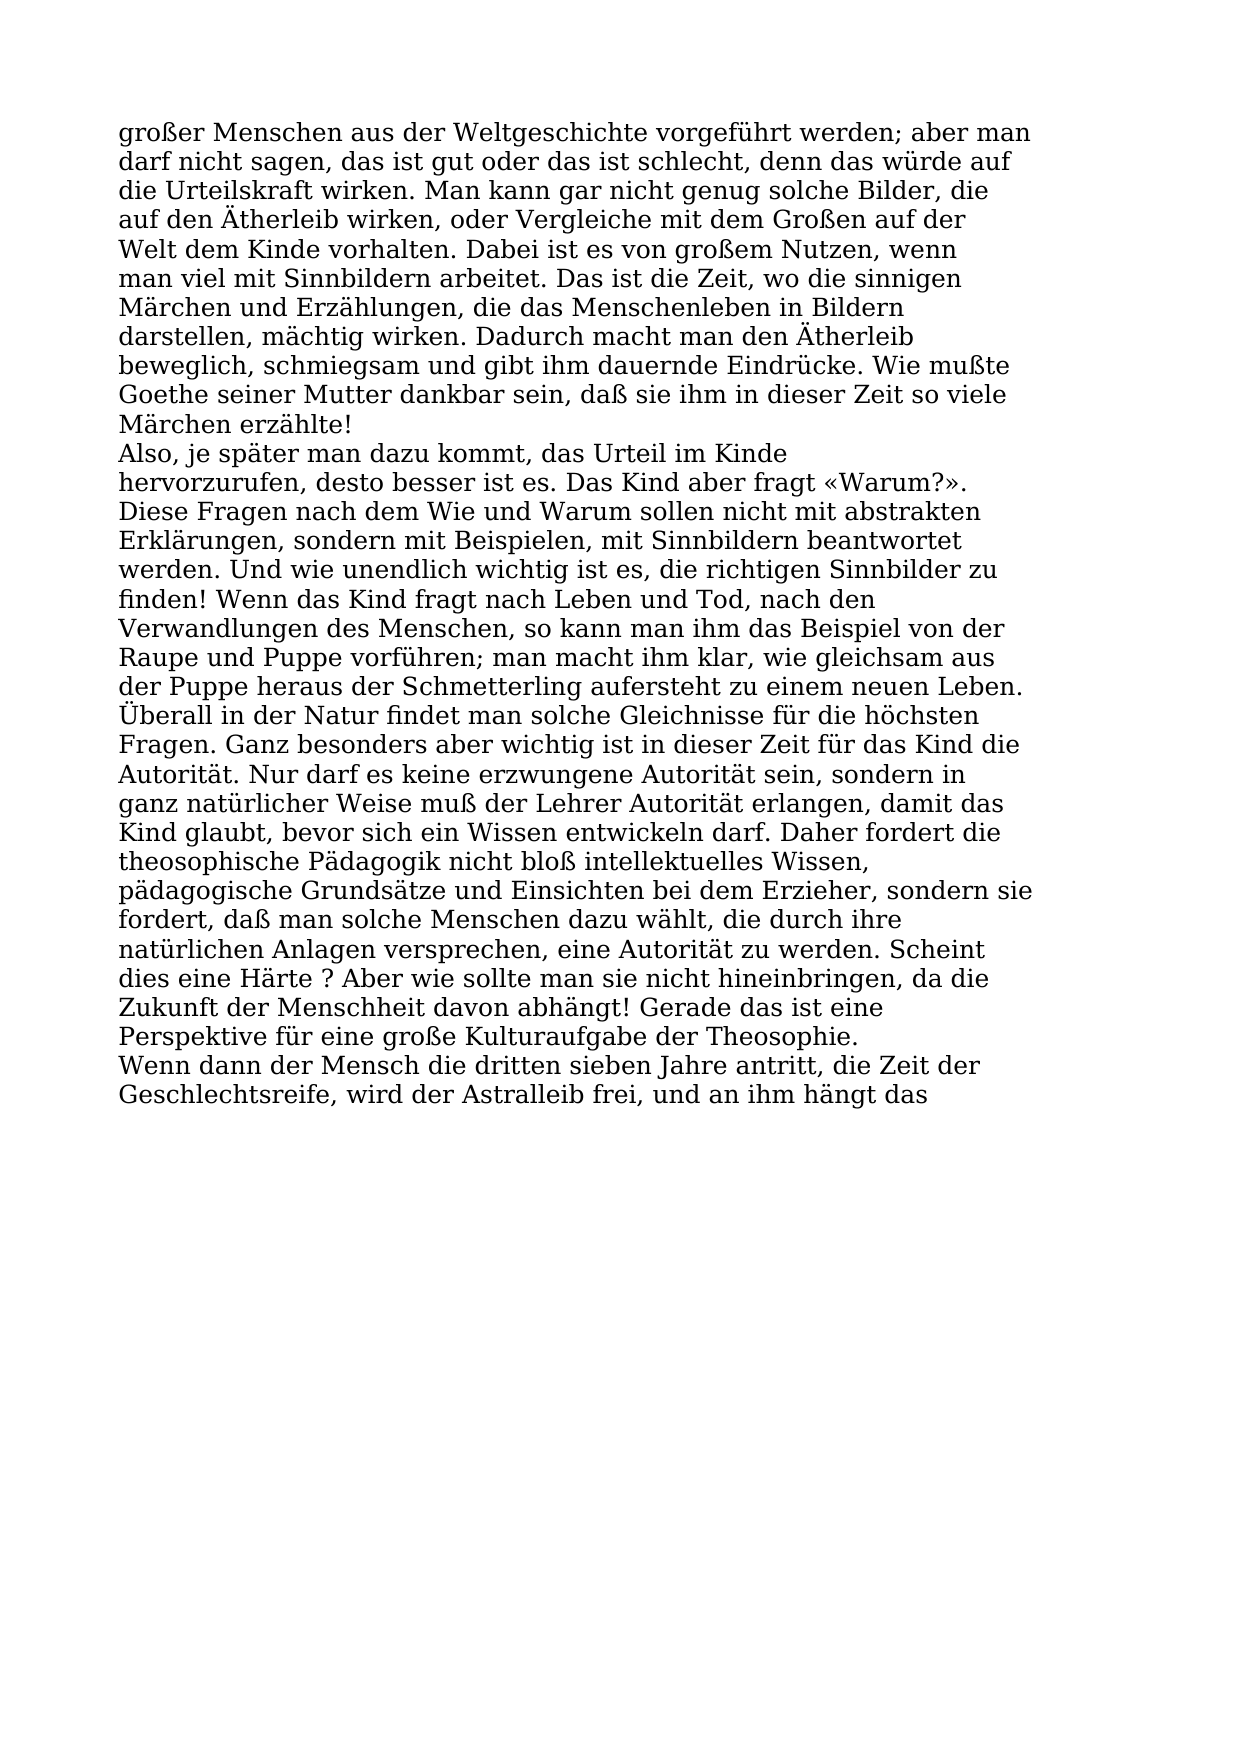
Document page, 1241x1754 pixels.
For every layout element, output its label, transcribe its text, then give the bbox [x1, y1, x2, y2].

text Kind glaubt, bevor sich ein Wissen entwickeln darf. Daher fordert die [118, 818, 1122, 847]
text Also, je später man dazu kommt, das Urteil im Kinde [118, 439, 1122, 468]
text beweglich, schmiegsam und gibt ihm dauernde Eindrücke. Wie mußte [118, 351, 1122, 381]
text Geschlechtsreife, wird der Astralleib frei, und an ihm hängt das [118, 1081, 1122, 1110]
text theosophische Pädagogik nicht bloß intellektuelles Wissen, [118, 847, 1122, 876]
text pädagogische Grundsätze und Einsichten bei dem Erzieher, sondern sie [118, 876, 1122, 906]
text Welt dem Kinde vorhalten. Dabei ist es von großem Nutzen, wenn [118, 235, 1122, 264]
text finden! Wenn das Kind fragt nach Leben und Tod, nach den [118, 585, 1122, 614]
text Erklärungen, sondern mit Beispielen, mit Sinnbildern beantwortet [118, 526, 1122, 556]
text natürlichen Anlagen versprechen, eine Autorität zu werden. Scheint [118, 935, 1122, 964]
text Autorität. Nur darf es keine erzwungene Autorität sein, sondern in [118, 760, 1122, 789]
text Märchen und Erzählungen, die das Menschenleben in Bildern [118, 293, 1122, 322]
text ganz natürlicher Weise muß der Lehrer Autorität erlangen, damit das [118, 789, 1122, 818]
text der Puppe heraus der Schmetterling aufersteht zu einem neuen Leben. [118, 672, 1122, 701]
text Goethe seiner Mutter dankbar sein, daß sie ihm in dieser Zeit so viele [118, 381, 1122, 410]
text Verwandlungen des Menschen, so kann man ihm das Beispiel von der [118, 614, 1122, 643]
text großer Menschen aus der Weltgeschichte vorgeführt werden; aber man [118, 118, 1122, 147]
text auf den Ätherleib wirken, oder Vergleiche mit dem Großen auf der [118, 206, 1122, 235]
text werden. Und wie unendlich wichtig ist es, die richtigen Sinnbilder zu [118, 556, 1122, 585]
text Perspektive für eine große Kulturaufgabe der Theosophie. [118, 1022, 1122, 1051]
text fordert, daß man solche Menschen dazu wählt, die durch ihre [118, 906, 1122, 935]
text Wenn dann der Mensch die dritten sieben Jahre antritt, die Zeit der [118, 1051, 1122, 1081]
text Raupe und Puppe vorführen; man macht ihm klar, wie gleichsam aus [118, 643, 1122, 672]
text Märchen erzählte! [118, 410, 1122, 439]
text Zukunft der Menschheit davon abhängt! Gerade das ist eine [118, 993, 1122, 1022]
text die Urteilskraft wirken. Man kann gar nicht genug solche Bilder, die [118, 176, 1122, 206]
text Überall in der Natur findet man solche Gleichnisse für die höchsten [118, 701, 1122, 731]
text Fragen. Ganz besonders aber wichtig ist in dieser Zeit für das Kind die [118, 731, 1122, 760]
text Diese Fragen nach dem Wie und Warum sollen nicht mit abstrakten [118, 497, 1122, 526]
text darf nicht sagen, das ist gut oder das ist schlecht, denn das würde auf [118, 147, 1122, 176]
text man viel mit Sinnbildern arbeitet. Das ist die Zeit, wo die sinnigen [118, 264, 1122, 293]
text hervorzurufen, desto besser ist es. Das Kind aber fragt «Warum?». [118, 468, 1122, 497]
text dies eine Härte ? Aber wie sollte man sie nicht hineinbringen, da die [118, 964, 1122, 993]
text darstellen, mächtig wirken. Dadurch macht man den Ätherleib [118, 322, 1122, 351]
